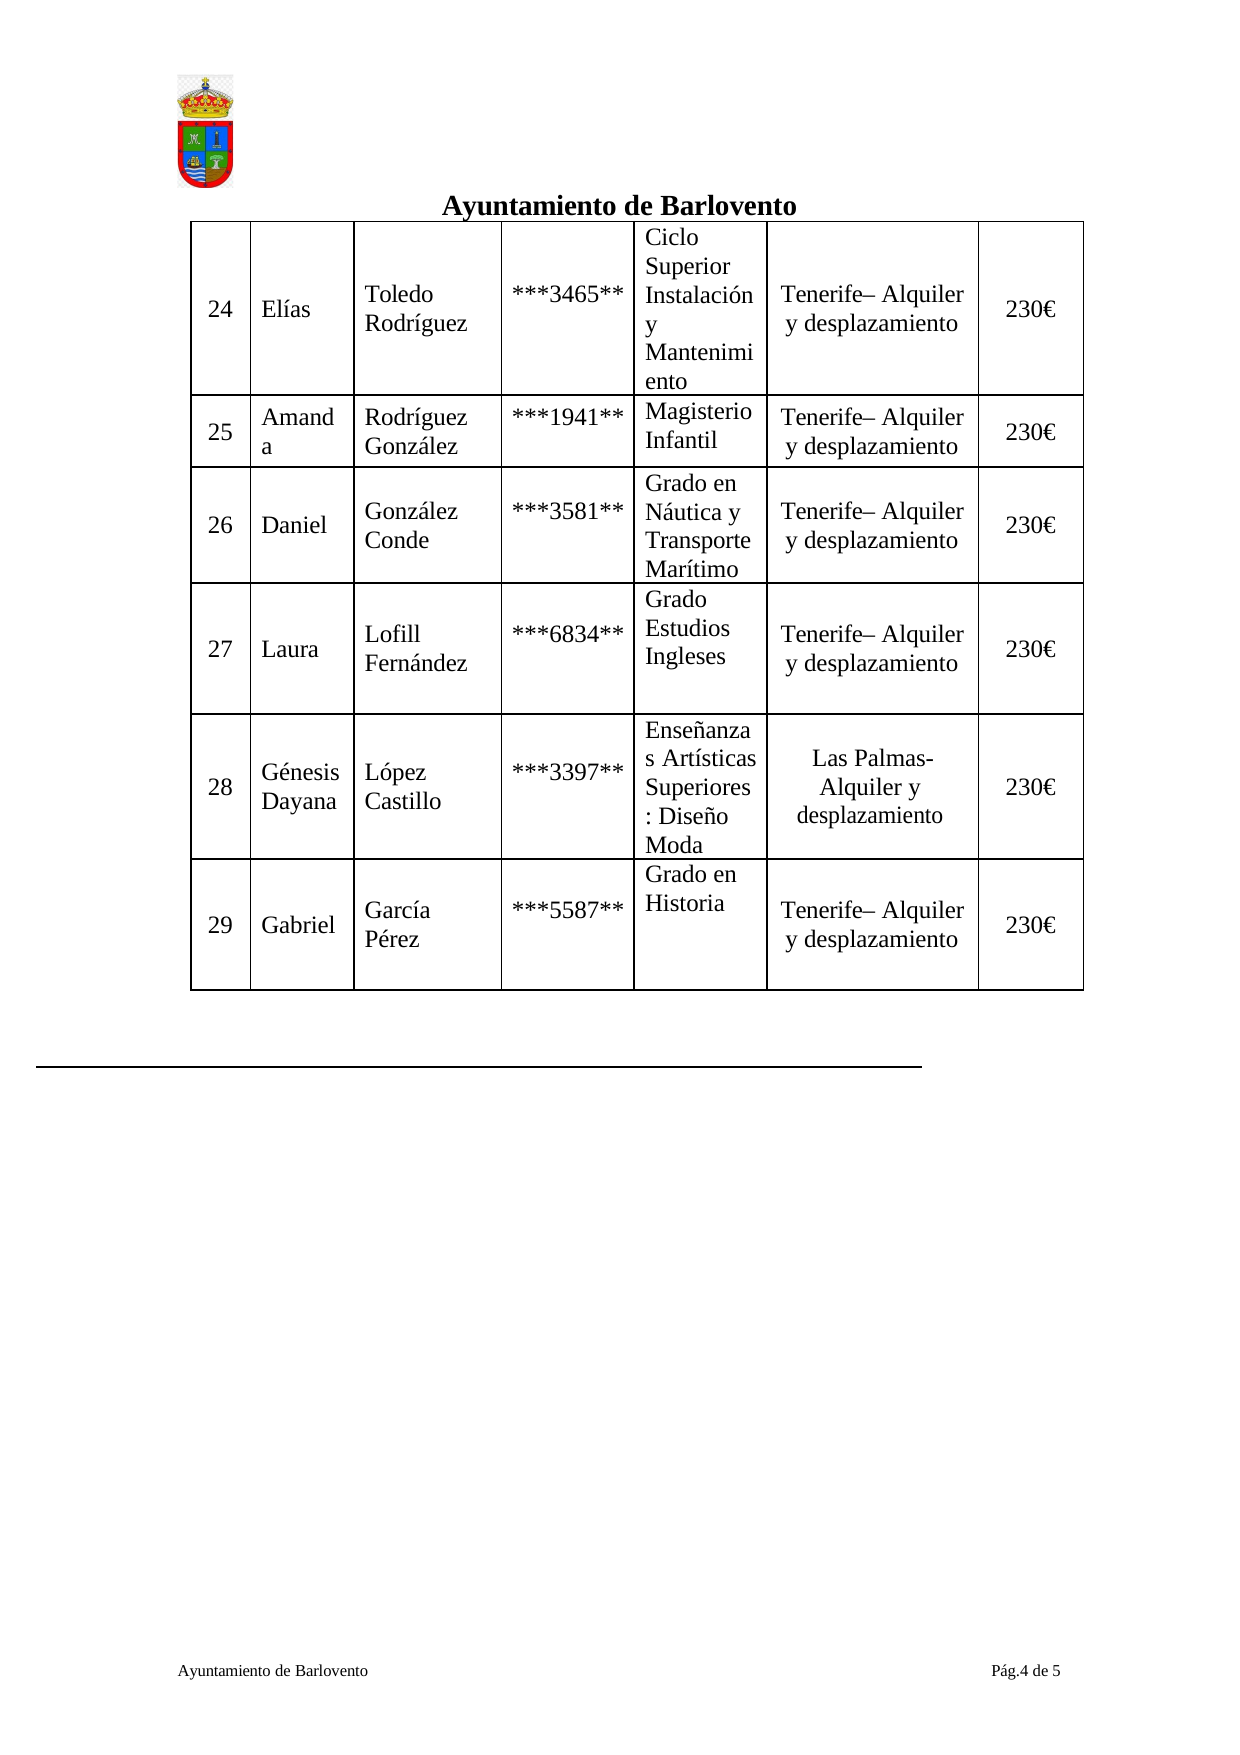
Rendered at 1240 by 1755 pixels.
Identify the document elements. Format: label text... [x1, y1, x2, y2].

table_cell Grado Estudios Ingleses [635, 584, 766, 713]
table_cell Magisterio Infantil [635, 396, 766, 466]
table_cell Tenerife– Alquiler y desplazamiento [768, 222, 978, 394]
table_cell 230€ [979, 715, 1083, 858]
table_cell Grado en Náutica y Transporte Marítimo [635, 468, 766, 582]
table_cell García Pérez [355, 860, 501, 989]
table_cell 26 [192, 468, 250, 582]
table_cell 28 [192, 715, 250, 858]
table_cell González Conde [355, 468, 501, 582]
table_cell Laura [251, 584, 353, 713]
table_cell ***6834** [502, 584, 633, 713]
table_cell 230€ [979, 468, 1083, 582]
table_cell 29 [192, 860, 250, 989]
table_cell 24 [192, 222, 250, 394]
table_cell Elías [251, 222, 353, 394]
table_cell Tenerife– Alquiler y desplazamiento [768, 860, 978, 989]
table_cell Tenerife– Alquiler y desplazamiento [768, 584, 978, 713]
table_cell 230€ [979, 222, 1083, 394]
table_cell Lofill Fernández [355, 584, 501, 713]
table_cell Toledo Rodríguez [355, 222, 501, 394]
table_cell Daniel [251, 468, 353, 582]
table_cell ***5587** [502, 860, 633, 989]
table_cell 27 [192, 584, 250, 713]
table_cell 230€ [979, 584, 1083, 713]
table_cell 25 [192, 396, 250, 466]
table_cell ***3581** [502, 468, 633, 582]
table_cell Ciclo Superior Instalación y Mantenimi ento [635, 223, 766, 394]
table_cell 230€ [979, 860, 1083, 989]
table_cell Rodríguez González [355, 396, 501, 466]
table_cell Enseñanza s Artísticas Superiores : Diseño Moda [635, 715, 766, 858]
table_cell Génesis Dayana [251, 715, 353, 858]
table_cell Tenerife– Alquiler y desplazamiento [768, 468, 978, 582]
table_cell Grado en Historia [635, 860, 766, 989]
table_cell Las Palmas- Alquiler y desplazamiento [768, 715, 978, 858]
table_cell Gabriel [251, 860, 353, 989]
table_cell 230€ [979, 396, 1083, 466]
table_cell López Castillo [355, 715, 501, 858]
table_cell Amand a [251, 396, 353, 466]
table_cell ***3465** [502, 223, 633, 394]
table_cell ***3397** [502, 715, 633, 858]
table_cell ***1941** [502, 396, 633, 466]
table_cell Tenerife– Alquiler y desplazamiento [768, 396, 978, 466]
